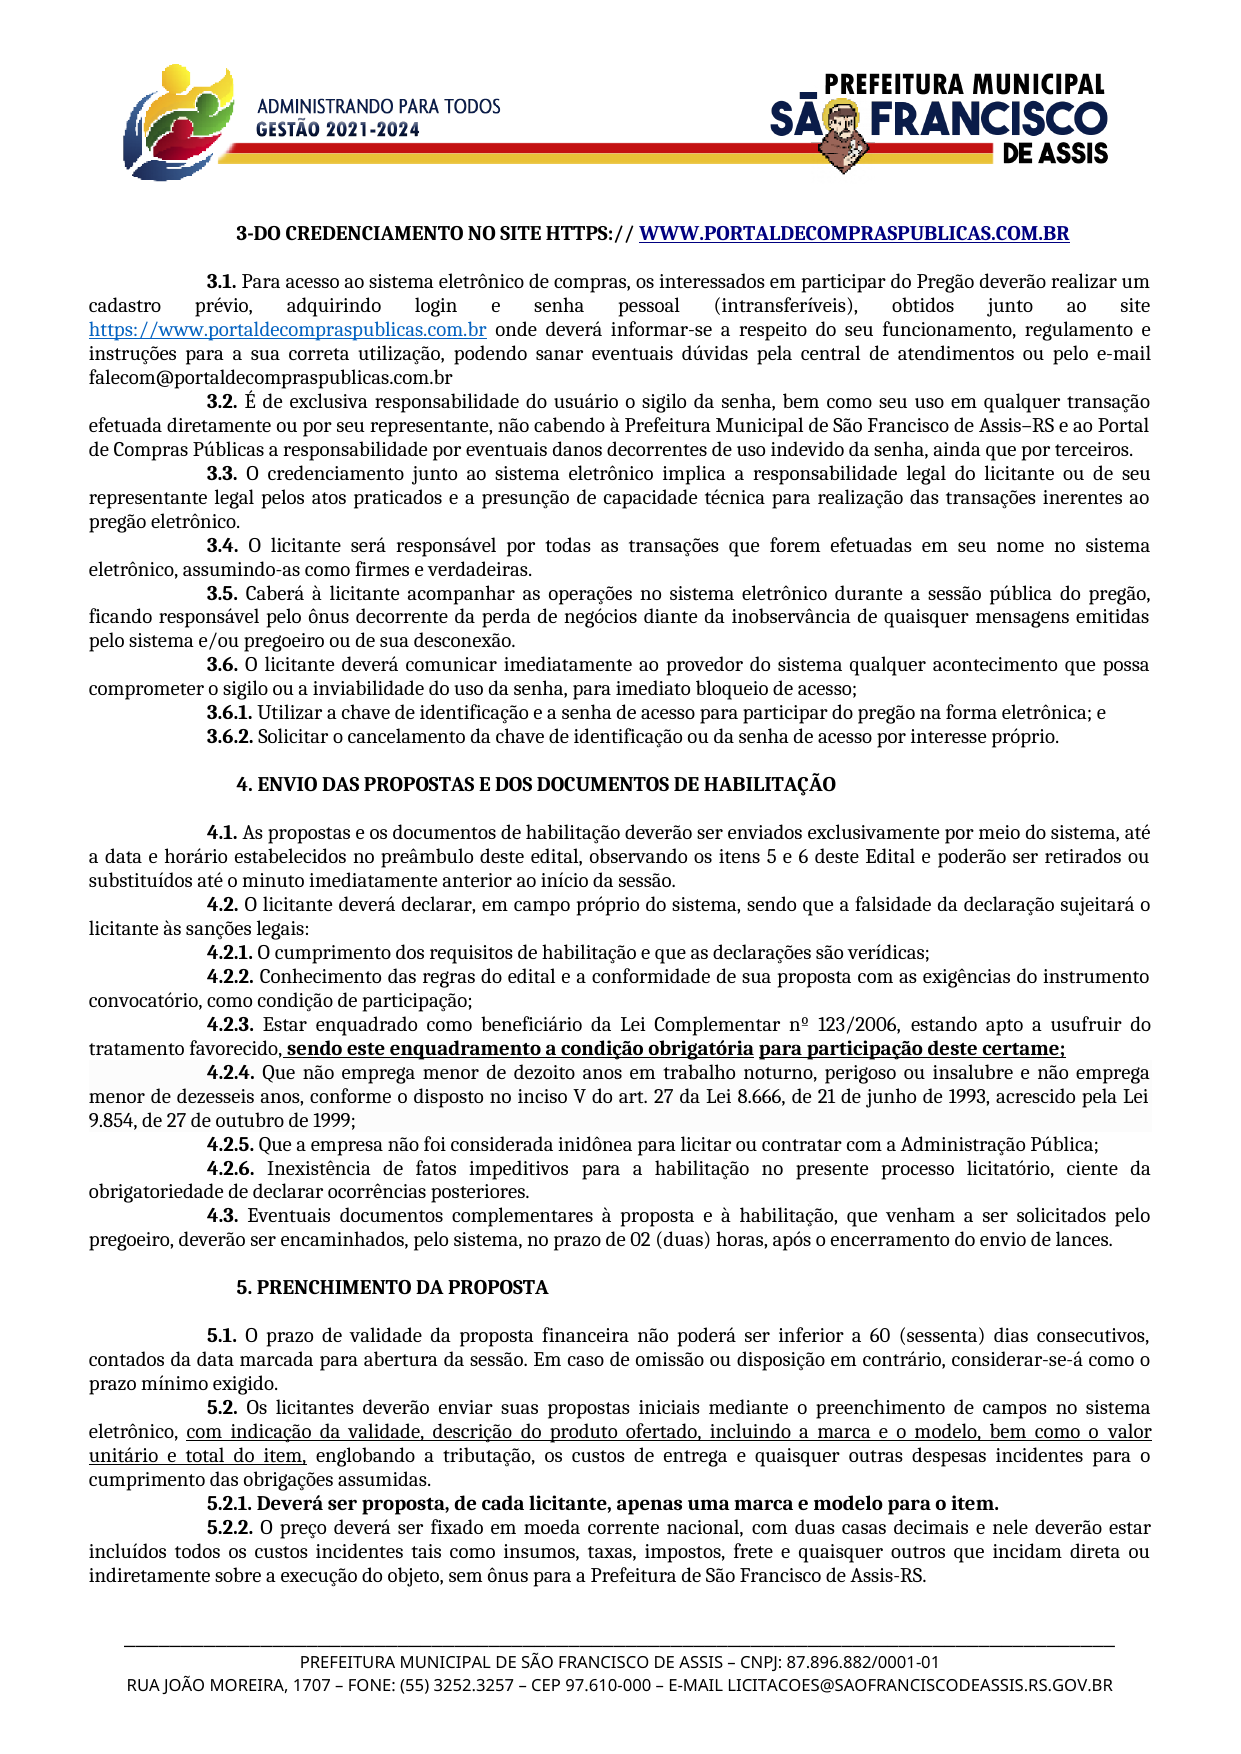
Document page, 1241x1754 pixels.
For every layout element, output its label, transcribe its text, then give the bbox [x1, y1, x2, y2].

text 3.3. O credenciamento junto ao sistema eletrônico implica a responsabilidade legal do licitante ou de seu representante legal pelos atos praticados e a presunção de capacidade técnica para realização das transações inerentes ao pregão eletrônico. [89, 461, 1152, 533]
text 3.4. O licitante será responsável por todas as transações que forem efetuadas em seu nome no sistema eletrônico, assumindo-as como firmes e verdadeiras. [89, 533, 1152, 581]
text 5.1. O prazo de validade da proposta financeira não poderá ser inferior a 60 (sessenta) dias consecutivos, contados da data marcada para abertura da sessão. Em caso de omissão ou disposição em contrário, considerar-se-á como o prazo mínimo exigido. [89, 1324, 1152, 1396]
text 4.2.1. O cumprimento dos requisitos de habilitação e que as declarações são verídicas; [89, 941, 1152, 964]
text 5.2.2. O preço deverá ser fixado em moeda corrente nacional, com duas casas decimais e nele deverão estar incluídos todos os custos incidentes tais como insumos, taxas, impostos, frete e quaisquer outros que incidam direta ou indiretamente sobre a execução do objeto, sem ônus para a Prefeitura de São Francisco de Assis-RS. [89, 1516, 1152, 1587]
text 4. ENVIO DAS PROPOSTAS E DOS DOCUMENTOS DE HABILITAÇÃO [89, 773, 1152, 797]
text 5.2.1. Deverá ser proposta, de cada licitante, apenas uma marca e modelo para o item. [89, 1492, 1152, 1516]
text 4.2.5. Que a empresa não foi considerada inidônea para licitar ou contratar com a Administração Pública; [89, 1132, 1152, 1156]
text 4.2. O licitante deverá declarar, em campo próprio do sistema, sendo que a falsidade da declaração sujeitará o licitante às sanções legais: [89, 893, 1152, 941]
text 3.6.1. Utilizar a chave de identificação e a senha de acesso para participar do pregão na forma eletrônica; e [89, 701, 1152, 725]
text 4.2.2. Conhecimento das regras do edital e a conformidade de sua proposta com as exigências do instrumento convocatório, como condição de participação; [89, 964, 1152, 1012]
text 5. PRENCHIMENTO DA PROPOSTA [89, 1276, 1152, 1300]
text 4.1. As propostas e os documentos de habilitação deverão ser enviados exclusivamente por meio do sistema, até a data e horário estabelecidos no preâmbulo deste edital, observando os itens 5 e 6 deste Edital e poderão ser retirados ou substituídos até o minuto imediatamente anterior ao início da sessão. [89, 821, 1152, 893]
text 3.6. O licitante deverá comunicar imediatamente ao provedor do sistema qualquer acontecimento que possa comprometer o sigilo ou a inviabilidade do uso da senha, para imediato bloqueio de acesso; [89, 653, 1152, 701]
text 4.3. Eventuais documentos complementares à proposta e à habilitação, que venham a ser solicitados pelo pregoeiro, deverão ser encaminhados, pelo sistema, no prazo de 02 (duas) horas, após o encerramento do envio de lances. [89, 1204, 1152, 1252]
text 3.2. É de exclusiva responsabilidade do usuário o sigilo da senha, bem como seu uso em qualquer transação efetuada diretamente ou por seu representante, não cabendo à Prefeitura Municipal de São Francisco de Assis–RS e ao Portal de Compras Públicas a responsabilidade por eventuais danos decorrentes de uso indevido da senha, ainda que por terceiros. [89, 389, 1152, 461]
text 4.2.3. Estar enquadrado como beneficiário da Lei Complementar nº 123/2006, estando apto a usufruir do tratamento favorecido, sendo este enquadramento a condição obrigatória para participação deste certame; [89, 1012, 1152, 1060]
text 3.5. Caberá à licitante acompanhar as operações no sistema eletrônico durante a sessão pública do pregão, ficando responsável pelo ônus decorrente da perda de negócios diante da inobservância de quaisquer mensagens emitidas pelo sistema e/ou pregoeiro ou de sua desconexão. [89, 581, 1152, 653]
text 5.2. Os licitantes deverão enviar suas propostas iniciais mediante o preenchimento de campos no sistema eletrônico, com indicação da validade, descrição do produto ofertado, incluindo a marca e o modelo, bem como o valor unitário e total do item, englobando a tributação, os custos de entrega e quaisquer outras despesas incidentes para o cumprimento das obrigações assumidas. [89, 1396, 1152, 1492]
text 3-DO CREDENCIAMENTO NO SITE HTTPS:// WWW.PORTALDECOMPRASPUBLICAS.COM.BR [89, 222, 1152, 246]
text 4.2.6. Inexistência de fatos impeditivos para a habilitação no presente processo licitatório, ciente da obrigatoriedade de declarar ocorrências posteriores. [89, 1156, 1152, 1204]
text 4.2.4. Que não emprega menor de dezoito anos em trabalho noturno, perigoso ou insalubre e não emprega menor de dezesseis anos, conforme o disposto no inciso V do art. 27 da Lei 8.666, de 21 de junho de 1993, acrescido pela Lei 9.854, de 27 de outubro de 1999; [89, 1060, 1152, 1132]
text 3.6.2. Solicitar o cancelamento da chave de identificação ou da senha de acesso por interesse próprio. [89, 725, 1152, 749]
text 3.1. Para acesso ao sistema eletrônico de compras, os interessados em participar do Pregão deverão realizar um cadastro prévio, adquirindo login e senha pessoal (intransferíveis), obtidos junto ao site https://www.portaldecompraspublicas.com.br onde deverá informar-se a respeito do seu funcionamento, regulamento e instruções para a sua correta utilização, podendo sanar eventuais dúvidas pela central de atendimentos ou pelo e-mail falecom@portaldecompraspublicas.com.br [89, 270, 1152, 389]
